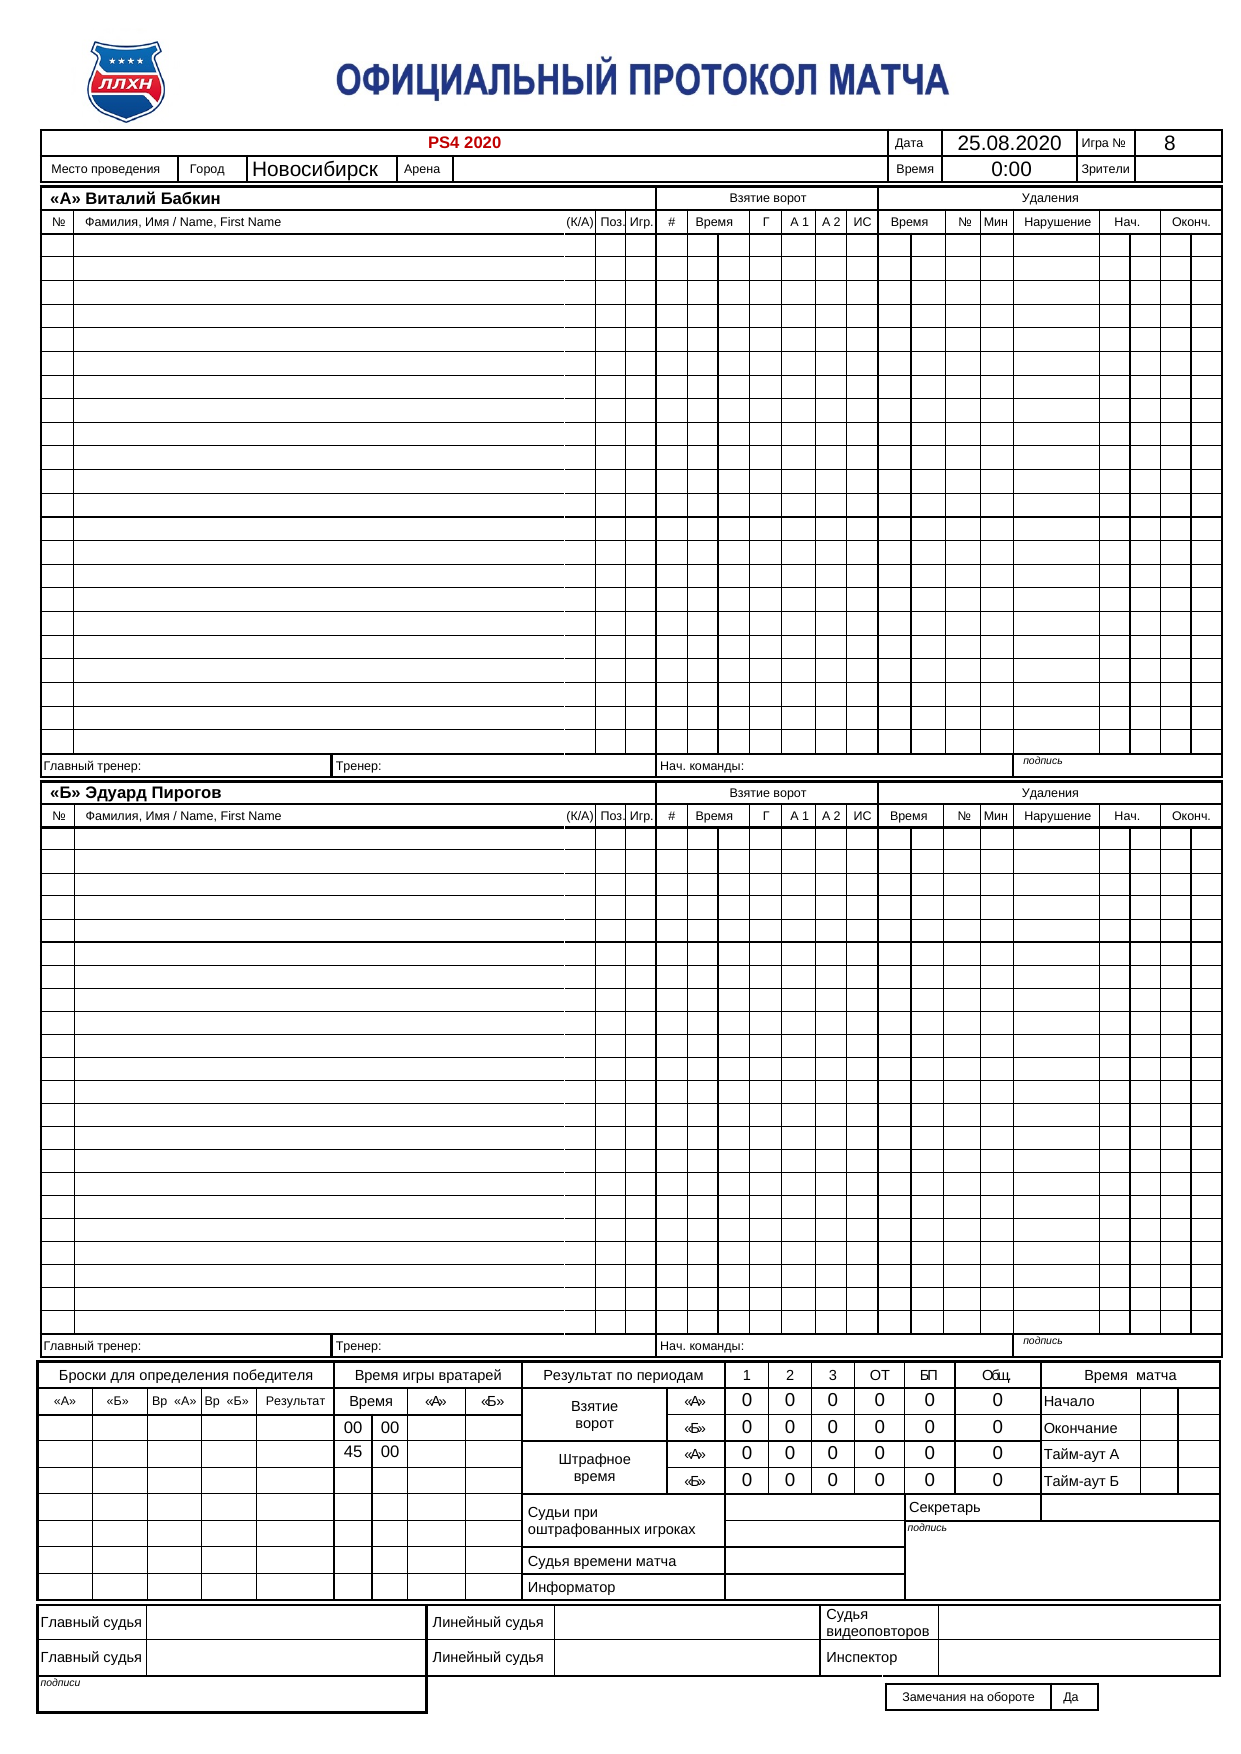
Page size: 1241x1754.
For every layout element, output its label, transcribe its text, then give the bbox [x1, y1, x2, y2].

table_cell [1100, 1104, 1129, 1126]
table_cell [1192, 707, 1221, 729]
table_cell [750, 328, 781, 351]
table_cell [879, 989, 910, 1011]
table_cell [912, 305, 945, 327]
table_cell [626, 966, 655, 987]
table_cell [1131, 1035, 1160, 1057]
table_cell [39, 1574, 92, 1599]
table_cell [981, 399, 1013, 422]
table_cell [1131, 730, 1160, 753]
table_cell [981, 1288, 1013, 1310]
table_cell [912, 1150, 943, 1172]
table_cell [1014, 399, 1099, 422]
table_cell [782, 423, 815, 445]
table_cell [657, 1012, 687, 1033]
table_cell [719, 494, 749, 516]
table_header 8 [1136, 131, 1221, 155]
table_cell [1131, 1173, 1160, 1195]
table_cell 0 [726, 1389, 768, 1413]
table_cell [782, 328, 815, 351]
table_cell [75, 989, 564, 1011]
table_cell [750, 636, 781, 658]
table_cell [912, 328, 945, 351]
table_cell [596, 896, 625, 918]
table_header Время матча [1042, 1363, 1219, 1387]
table_cell [42, 1012, 74, 1033]
table_cell [912, 966, 943, 987]
table_cell 00 [335, 1416, 371, 1440]
table_cell [944, 829, 980, 849]
table_cell [657, 399, 687, 422]
table_cell [981, 446, 1013, 469]
table_cell [565, 257, 595, 280]
table_cell [42, 896, 74, 918]
table_cell [1131, 1104, 1160, 1126]
table_cell [782, 1150, 815, 1172]
table_cell [782, 235, 815, 256]
table_cell [981, 423, 1013, 445]
table_cell [626, 1058, 655, 1079]
table_cell [816, 1219, 846, 1241]
table_cell [1192, 829, 1221, 849]
table_cell [847, 1173, 877, 1195]
table_cell [719, 1104, 749, 1126]
table_cell Фамилия, Имя / Name, First Name [75, 805, 565, 826]
table_cell [688, 1265, 717, 1287]
table_cell [596, 874, 625, 895]
table_header Общ. [956, 1363, 1040, 1387]
table_cell [1161, 494, 1190, 516]
table_cell [847, 829, 877, 849]
table_cell [782, 850, 815, 872]
table_cell [879, 1288, 910, 1310]
table_cell [1014, 659, 1099, 682]
table_cell [816, 1196, 846, 1218]
table_cell [719, 235, 749, 256]
table_cell [1131, 541, 1160, 564]
table_cell [42, 850, 74, 872]
table_cell [39, 1468, 92, 1493]
table_cell [596, 1012, 625, 1033]
table_cell [782, 446, 815, 469]
table_cell [816, 1265, 846, 1287]
table_cell [1192, 943, 1221, 964]
table_cell Игр. [626, 211, 655, 233]
table_cell [912, 376, 945, 398]
table_cell [596, 920, 625, 941]
table_header PS4 2020 [42, 131, 887, 155]
table_cell [596, 352, 625, 374]
table_cell [719, 659, 749, 682]
table_cell [847, 1081, 877, 1103]
table_cell [657, 1265, 687, 1287]
table_cell [879, 1150, 910, 1172]
table_cell [981, 352, 1013, 374]
table_cell [657, 565, 687, 587]
table_cell [883, 1677, 1220, 1681]
table_cell [879, 1242, 910, 1264]
table_cell [1014, 1311, 1099, 1333]
table_cell Результат [257, 1389, 333, 1413]
table_cell [782, 730, 815, 753]
table_cell [1192, 1311, 1221, 1333]
table_cell [596, 829, 625, 849]
table_cell [466, 1494, 521, 1520]
table_cell Тренер: [333, 1335, 655, 1356]
table_cell [946, 565, 980, 587]
table_cell [879, 588, 910, 611]
table_cell [750, 281, 781, 303]
table_cell [981, 896, 1013, 918]
table_cell [782, 612, 815, 634]
table_cell [626, 1311, 655, 1333]
table_cell [816, 1058, 846, 1079]
table_cell [1014, 235, 1099, 256]
table_cell [750, 1012, 781, 1033]
table_cell [596, 1219, 625, 1241]
table_cell [626, 707, 655, 729]
table_cell [782, 1035, 815, 1057]
table_cell [1141, 1441, 1177, 1467]
table_cell [719, 989, 749, 1011]
table_cell [1161, 518, 1190, 540]
table_cell [74, 376, 564, 398]
table_cell [257, 1574, 333, 1599]
table_cell [1014, 850, 1099, 872]
table_cell [946, 328, 980, 351]
table_cell [816, 1311, 846, 1333]
table_cell Тренер: [333, 755, 655, 776]
table_cell [657, 470, 687, 493]
table_cell [879, 352, 910, 374]
table_cell [1014, 683, 1099, 706]
table_cell [596, 588, 625, 611]
table_cell [1100, 494, 1129, 516]
table_cell [946, 446, 980, 469]
table_cell [816, 281, 846, 303]
table_cell [148, 1468, 201, 1493]
table_cell [912, 683, 945, 706]
table_cell [816, 612, 846, 634]
table_cell [1161, 1081, 1190, 1103]
table_cell [688, 636, 717, 658]
table_cell [42, 612, 73, 634]
table_cell [981, 588, 1013, 611]
table_cell [657, 1104, 687, 1126]
table_cell [726, 1548, 904, 1573]
table_cell [847, 683, 877, 706]
table_cell [1131, 328, 1160, 351]
table_cell «А» [39, 1389, 92, 1413]
table_cell [565, 376, 595, 398]
table_cell [74, 494, 564, 516]
table_cell [688, 470, 717, 493]
table_cell [657, 328, 687, 351]
table_cell [1100, 281, 1129, 303]
table_cell [946, 423, 980, 445]
table_cell [1014, 588, 1099, 611]
table_cell [565, 829, 595, 849]
table_cell [42, 376, 73, 398]
table_cell [75, 920, 564, 941]
table_cell [847, 1104, 877, 1126]
table_cell [93, 1521, 147, 1546]
table_cell [847, 446, 877, 469]
table_cell [147, 1640, 425, 1675]
table_cell [1100, 1035, 1129, 1057]
table_cell [1161, 1035, 1190, 1057]
table_cell Главный тренер: [42, 755, 330, 776]
table_cell [565, 1127, 595, 1149]
table_cell [1099, 1682, 1220, 1711]
table_cell [946, 636, 980, 658]
table_cell [1014, 1265, 1099, 1287]
table_cell [93, 1494, 147, 1520]
table_cell [1161, 874, 1190, 895]
table_cell [626, 1104, 655, 1126]
table_cell [1131, 1242, 1160, 1264]
table_cell [750, 850, 781, 872]
table_cell [1161, 1311, 1190, 1333]
table_cell [816, 470, 846, 493]
table_cell [750, 423, 781, 445]
table_cell [1100, 235, 1129, 256]
table_cell [657, 541, 687, 564]
table_cell [719, 850, 749, 872]
table_cell [750, 730, 781, 753]
table_cell [912, 829, 943, 849]
table_cell [657, 1288, 687, 1310]
table_cell [847, 1219, 877, 1241]
table_cell [912, 446, 945, 469]
table_cell [879, 829, 910, 849]
table_cell [1100, 1081, 1129, 1103]
table_cell [782, 1265, 815, 1287]
table_cell [981, 1127, 1013, 1149]
table_cell [816, 659, 846, 682]
table_cell [944, 1012, 980, 1033]
table_cell [750, 446, 781, 469]
table_cell [1131, 1150, 1160, 1172]
table_cell [847, 1242, 877, 1264]
table_cell [42, 943, 74, 964]
table_cell [847, 920, 877, 941]
table_cell [1100, 850, 1129, 872]
table_cell [93, 1574, 147, 1599]
table_cell [1161, 1104, 1190, 1126]
table_cell [565, 683, 595, 706]
table_cell [42, 989, 74, 1011]
table_cell [1014, 518, 1099, 540]
table_cell [1014, 470, 1099, 493]
table_cell [93, 1441, 147, 1467]
table_cell [626, 659, 655, 682]
table_cell [1131, 1196, 1160, 1218]
table_cell [596, 541, 625, 564]
table_cell [565, 659, 595, 682]
table_cell [912, 612, 945, 634]
table_cell № [944, 805, 980, 826]
table_cell [1179, 1415, 1219, 1440]
table_cell [688, 399, 717, 422]
table_cell [981, 683, 1013, 706]
table_cell [202, 1574, 256, 1599]
table_cell [879, 1058, 910, 1079]
table_cell [1192, 399, 1221, 422]
table_cell [75, 1127, 564, 1149]
table_cell [981, 920, 1013, 941]
table_cell 0 [956, 1468, 1040, 1493]
table_cell [912, 659, 945, 682]
table_cell [879, 328, 910, 351]
table_cell [74, 328, 564, 351]
table_cell [719, 874, 749, 895]
table_cell [816, 707, 846, 729]
table_cell [626, 1219, 655, 1241]
table_cell [816, 1173, 846, 1195]
table_cell [688, 707, 717, 729]
table_cell [596, 1173, 625, 1195]
table_cell [944, 966, 980, 987]
table_cell [1161, 1173, 1190, 1195]
table_cell [939, 1640, 1219, 1675]
table_cell [719, 281, 749, 303]
table_cell (К/А) [565, 211, 595, 233]
table_cell 0 [855, 1389, 904, 1413]
table_cell [42, 1219, 74, 1241]
table_cell [688, 1150, 717, 1172]
table_cell Мин [981, 211, 1013, 233]
table_cell [981, 850, 1013, 872]
table_cell [847, 966, 877, 987]
table_cell [75, 1288, 564, 1310]
table_cell [74, 612, 564, 634]
table_cell [1014, 281, 1099, 303]
table_cell [596, 636, 625, 658]
table_cell [42, 1081, 74, 1103]
table_cell [847, 565, 877, 587]
table_cell [816, 541, 846, 564]
table_cell [1014, 730, 1099, 753]
table_cell [816, 943, 846, 964]
table_cell [912, 707, 945, 729]
table_cell [816, 850, 846, 872]
table_cell [879, 1196, 910, 1218]
table_cell [981, 565, 1013, 587]
table_cell [750, 943, 781, 964]
table_cell [782, 707, 815, 729]
table_cell [565, 494, 595, 516]
table_cell [726, 1575, 904, 1599]
table_cell [946, 730, 980, 753]
table_cell [816, 446, 846, 469]
table_cell [1192, 328, 1221, 351]
table_cell [596, 281, 625, 303]
table_cell [42, 518, 73, 540]
table_cell [1192, 352, 1221, 374]
table_cell [1192, 850, 1221, 872]
table_cell [816, 1288, 846, 1310]
table_cell [626, 518, 655, 540]
table_cell подпись [906, 1522, 1219, 1599]
table_cell [688, 305, 717, 327]
table_cell «Б» [668, 1468, 724, 1493]
table_cell [1161, 1265, 1190, 1287]
table_cell [946, 494, 980, 516]
table_cell [657, 896, 687, 918]
table_cell [750, 1081, 781, 1103]
table_cell [750, 1058, 781, 1079]
table_cell [42, 1265, 74, 1287]
table_cell Главный тренер: [42, 1335, 330, 1356]
table_cell [626, 1012, 655, 1033]
table_cell [42, 920, 74, 941]
table_cell [555, 1606, 819, 1639]
table_cell [75, 1242, 564, 1264]
table_cell [93, 1468, 147, 1493]
table_cell [1131, 1058, 1160, 1079]
table_cell [782, 399, 815, 422]
table_cell [596, 305, 625, 327]
table_cell [657, 636, 687, 658]
table_cell [782, 874, 815, 895]
table_cell [657, 1311, 687, 1333]
table_cell [657, 494, 687, 516]
table_cell [657, 376, 687, 398]
table_cell [688, 659, 717, 682]
table_cell [1161, 1012, 1190, 1033]
table_cell [719, 1196, 749, 1218]
table_cell [565, 1012, 595, 1033]
table_cell [1014, 541, 1099, 564]
table_cell [719, 399, 749, 422]
table_cell [335, 1547, 371, 1573]
table_cell [1192, 518, 1221, 540]
table_cell [1161, 1058, 1190, 1079]
table_cell [42, 423, 73, 445]
table_cell [257, 1521, 333, 1546]
table_cell [1161, 305, 1190, 327]
table_cell [75, 1104, 564, 1126]
table_cell Г [750, 211, 781, 233]
table_cell [565, 1219, 595, 1241]
table_cell [944, 989, 980, 1011]
table_cell [626, 1081, 655, 1103]
table_cell [1161, 588, 1190, 611]
table_cell [1100, 874, 1129, 895]
table_cell [1161, 966, 1190, 987]
table_cell [688, 328, 717, 351]
table_cell [946, 235, 980, 256]
table_cell [750, 920, 781, 941]
table_cell [626, 1196, 655, 1218]
table_cell 0 [855, 1468, 904, 1493]
table_cell [879, 874, 910, 895]
table_cell [626, 399, 655, 422]
table_cell [626, 683, 655, 706]
table_cell А 2 [816, 805, 846, 826]
table_cell [1100, 943, 1129, 964]
table_cell [1192, 896, 1221, 918]
table_cell [626, 305, 655, 327]
table_cell [719, 423, 749, 445]
table_cell [1131, 966, 1160, 987]
table_cell [1192, 423, 1221, 445]
table_cell 0 [956, 1442, 1040, 1467]
table_cell [1131, 423, 1160, 445]
table_cell [879, 636, 910, 658]
table_cell [1192, 1104, 1221, 1126]
table_cell [816, 874, 846, 895]
table_cell [565, 1288, 595, 1310]
table_cell [1014, 829, 1099, 849]
table_cell [202, 1494, 256, 1520]
table_cell [1131, 943, 1160, 964]
table_cell [912, 989, 943, 1011]
table_cell [1161, 470, 1190, 493]
table_cell [74, 565, 564, 587]
table_cell [202, 1416, 256, 1440]
table_cell № [42, 805, 74, 826]
table_cell [946, 257, 980, 280]
table_cell [750, 376, 781, 398]
table_cell [981, 1173, 1013, 1195]
table_cell [148, 1416, 201, 1440]
table_cell [750, 1173, 781, 1195]
table_cell Линейный судья [428, 1640, 554, 1675]
table_cell (К/А) [565, 805, 595, 826]
table_cell [74, 446, 564, 469]
table_cell [1100, 966, 1129, 987]
table_cell [782, 1058, 815, 1079]
table_cell [946, 659, 980, 682]
table_cell [879, 730, 910, 753]
table_cell 0 [769, 1389, 811, 1413]
table_cell [1161, 235, 1190, 256]
table_cell [565, 612, 595, 634]
table_cell [596, 730, 625, 753]
table_cell [847, 376, 877, 398]
table_cell [1192, 1219, 1221, 1241]
table_cell [1100, 470, 1129, 493]
table_cell [1192, 281, 1221, 303]
table_cell [1161, 1196, 1190, 1218]
table_cell [42, 305, 73, 327]
table_cell [42, 966, 74, 987]
table_cell Время [879, 805, 943, 826]
table_cell [750, 1311, 781, 1333]
table_cell [257, 1416, 333, 1440]
table_cell [1192, 494, 1221, 516]
table_cell 0 [905, 1389, 954, 1413]
table_cell [1161, 659, 1190, 682]
table_cell [1131, 470, 1160, 493]
table_cell [373, 1494, 407, 1520]
table_cell 00 [373, 1416, 407, 1440]
table_cell [750, 1288, 781, 1310]
table_cell Время [889, 157, 941, 181]
table_cell [75, 829, 564, 849]
table_cell [565, 920, 595, 941]
table_cell [1131, 612, 1160, 634]
table_cell [879, 470, 910, 493]
table_cell [75, 896, 564, 918]
table_cell [626, 636, 655, 658]
table_cell Поз. [596, 805, 625, 826]
table_cell 0 [905, 1415, 954, 1440]
table_cell [688, 730, 717, 753]
table_cell [565, 896, 595, 918]
table_cell [1192, 636, 1221, 658]
table_cell [596, 1081, 625, 1103]
table_cell 0 [812, 1389, 854, 1413]
table_cell [657, 281, 687, 303]
table_cell [847, 1265, 877, 1287]
table_cell [879, 423, 910, 445]
table_cell [408, 1416, 465, 1440]
table_cell [981, 1012, 1013, 1033]
table_cell [42, 1127, 74, 1149]
table_cell [944, 850, 980, 872]
table_cell [750, 896, 781, 918]
table_cell [657, 235, 687, 256]
table_cell [74, 305, 564, 327]
table_cell Штрафное время [523, 1442, 666, 1493]
table_cell [879, 1035, 910, 1057]
table_cell [74, 518, 564, 540]
table_cell [981, 730, 1013, 753]
table_cell «А» [668, 1389, 724, 1413]
table_cell [750, 829, 781, 849]
table_cell [782, 494, 815, 516]
table_header Да [1052, 1685, 1097, 1709]
table_cell [688, 1127, 717, 1149]
table_cell [847, 1288, 877, 1310]
table_cell [1192, 683, 1221, 706]
table_header БП [905, 1363, 954, 1387]
table_cell [912, 730, 945, 753]
table_cell [719, 1242, 749, 1264]
table_cell [782, 966, 815, 987]
table_cell [944, 1127, 980, 1149]
table_header 1 [726, 1363, 768, 1387]
table_cell [719, 470, 749, 493]
table_cell [981, 829, 1013, 849]
table_cell [596, 1288, 625, 1310]
table_cell [688, 1104, 717, 1126]
table_cell [657, 850, 687, 872]
table_cell [946, 683, 980, 706]
table_cell [657, 1196, 687, 1218]
table_cell [719, 920, 749, 941]
table_cell [626, 1265, 655, 1287]
table_cell [981, 235, 1013, 256]
table_cell [847, 896, 877, 918]
table_cell [782, 1081, 815, 1103]
table_cell [565, 328, 595, 351]
table_cell [879, 281, 910, 303]
table_cell [565, 874, 595, 895]
table_cell [466, 1441, 521, 1467]
table_cell [1131, 1081, 1160, 1103]
table_cell [657, 1219, 687, 1241]
table_cell [1161, 376, 1190, 398]
table_cell [688, 850, 717, 872]
table_cell [981, 518, 1013, 540]
table_cell [565, 636, 595, 658]
table_cell [1192, 874, 1221, 895]
table_cell [202, 1441, 256, 1467]
table_cell [1131, 494, 1160, 516]
table_cell [816, 989, 846, 1011]
table_cell [565, 1035, 595, 1057]
table_cell [1014, 423, 1099, 445]
table_cell [75, 1173, 564, 1195]
table_cell [74, 470, 564, 493]
table_cell [912, 1012, 943, 1033]
table_cell [719, 1311, 749, 1333]
table_cell [981, 257, 1013, 280]
table_cell [74, 588, 564, 611]
table_cell [596, 966, 625, 987]
table_cell [782, 1288, 815, 1310]
table_cell Инспектор [821, 1640, 938, 1675]
table_cell [879, 659, 910, 682]
table_cell 00 [373, 1441, 407, 1467]
table_cell [565, 446, 595, 469]
table_cell [688, 1035, 717, 1057]
table_cell [1131, 376, 1160, 398]
table_cell [1131, 920, 1160, 941]
table_cell [39, 1521, 92, 1546]
table_cell [719, 446, 749, 469]
table_cell 0 [812, 1468, 854, 1493]
table_cell [42, 730, 73, 753]
table_cell [750, 1242, 781, 1264]
table_cell [74, 399, 564, 422]
table_cell Город [179, 157, 246, 181]
table_cell [879, 494, 910, 516]
table_cell [1131, 1219, 1160, 1241]
table_cell [1192, 235, 1221, 256]
picture [5, 28, 1179, 129]
table_cell [1161, 399, 1190, 422]
table_cell [74, 659, 564, 682]
table_cell [42, 1035, 74, 1057]
table_cell [1131, 829, 1160, 849]
table_cell [565, 1242, 595, 1264]
table_cell [750, 1219, 781, 1241]
table_cell [719, 1173, 749, 1195]
table_cell [1161, 446, 1190, 469]
table_cell [981, 1035, 1013, 1057]
table_cell [42, 707, 73, 729]
table_cell [944, 1058, 980, 1079]
table_header Взятие ворот [657, 783, 877, 803]
table_cell [912, 1104, 943, 1126]
table_cell [42, 446, 73, 469]
table_cell [1192, 966, 1221, 987]
table_cell [565, 1265, 595, 1287]
table_cell [719, 541, 749, 564]
table_cell [565, 1058, 595, 1079]
table_cell [719, 707, 749, 729]
table_cell ИС [847, 211, 877, 233]
table_cell [1014, 612, 1099, 634]
table_cell [847, 518, 877, 540]
table_cell [750, 518, 781, 540]
table_cell [816, 305, 846, 327]
table_cell [42, 1196, 74, 1218]
table_cell [1161, 636, 1190, 658]
table_header Время игры вратарей [335, 1363, 521, 1387]
table_cell [912, 518, 945, 540]
table_cell Место проведения [42, 157, 177, 181]
table_cell [565, 352, 595, 374]
table_cell [946, 588, 980, 611]
table_cell [1161, 1288, 1190, 1310]
table_cell [42, 541, 73, 564]
table_cell [847, 352, 877, 374]
table_cell [912, 235, 945, 256]
table_cell [42, 636, 73, 658]
table_cell [148, 1494, 201, 1520]
table_cell [944, 1311, 980, 1333]
table_cell [596, 1058, 625, 1079]
table_cell [657, 1127, 687, 1149]
table_cell [1014, 446, 1099, 469]
table_cell [257, 1547, 333, 1573]
table_cell [1192, 1288, 1221, 1310]
table_cell [1100, 1127, 1129, 1149]
table_header Взятие ворот [657, 188, 877, 209]
table_cell [719, 1035, 749, 1057]
table_cell [912, 1058, 943, 1079]
table_header Замечания на обороте [887, 1685, 1050, 1709]
table_cell [847, 1035, 877, 1057]
table_cell [912, 1127, 943, 1149]
table_header Броски для определения победителя [39, 1363, 333, 1387]
table_cell [688, 1219, 717, 1241]
table_cell [565, 1173, 595, 1195]
table_cell [565, 1196, 595, 1218]
table_cell [596, 989, 625, 1011]
table_cell [879, 257, 910, 280]
table_cell [335, 1494, 371, 1520]
table_cell [1161, 683, 1190, 706]
table_cell [981, 281, 1013, 303]
table_cell [946, 612, 980, 634]
table_cell # [657, 805, 687, 826]
table_cell [1014, 1288, 1099, 1310]
table_cell [688, 541, 717, 564]
table_cell Время [688, 211, 749, 233]
table_cell [626, 612, 655, 634]
table_cell ИС [847, 805, 877, 826]
table_cell [1192, 730, 1221, 753]
table_cell [1131, 659, 1160, 682]
table_cell [1100, 352, 1129, 374]
table_cell [1014, 1081, 1099, 1103]
table_cell [1100, 518, 1129, 540]
table_cell [782, 541, 815, 564]
table_cell [750, 1035, 781, 1057]
table_cell [1100, 305, 1129, 327]
table_cell [42, 874, 74, 895]
table_cell [981, 541, 1013, 564]
table_cell [39, 1547, 92, 1573]
table_cell [1161, 281, 1190, 303]
table_cell [816, 1081, 846, 1103]
table_cell [42, 1058, 74, 1079]
table_cell [981, 612, 1013, 634]
table_cell [719, 636, 749, 658]
table_cell [93, 1547, 147, 1573]
table_cell [944, 1196, 980, 1218]
table_cell [596, 659, 625, 682]
table_cell [847, 1058, 877, 1079]
table_cell [657, 518, 687, 540]
table_cell [816, 257, 846, 280]
table_cell [626, 989, 655, 1011]
table_cell [74, 636, 564, 658]
table_cell [565, 989, 595, 1011]
table_cell [373, 1547, 407, 1573]
table_cell [1192, 659, 1221, 682]
table_cell [626, 1150, 655, 1172]
table_cell [782, 989, 815, 1011]
table_header Удаления [879, 188, 1221, 209]
table_cell 0 [769, 1442, 811, 1467]
table_cell [981, 376, 1013, 398]
table_cell [626, 1242, 655, 1264]
table_cell [1014, 565, 1099, 587]
table_cell [257, 1468, 333, 1493]
table_cell Нач. [1100, 211, 1160, 233]
table_cell [1014, 494, 1099, 516]
table_cell [657, 874, 687, 895]
table_cell [42, 683, 73, 706]
table_cell Судья видеоповторов [821, 1606, 938, 1639]
table_cell [42, 1288, 74, 1310]
table_cell [1192, 1265, 1221, 1287]
table_cell [1014, 1242, 1099, 1264]
table_cell [944, 943, 980, 964]
table_cell [816, 1242, 846, 1264]
table_header 2 [769, 1363, 811, 1387]
table_cell [626, 874, 655, 895]
table_cell [847, 1012, 877, 1033]
table_cell [782, 920, 815, 941]
table_cell [1161, 850, 1190, 872]
table_cell [657, 1173, 687, 1195]
table_cell [688, 683, 717, 706]
table_cell [1014, 376, 1099, 398]
table_header Игра № [1078, 131, 1134, 155]
table_cell [1131, 1012, 1160, 1033]
table_cell [879, 235, 910, 256]
table_cell [1131, 518, 1160, 540]
table_cell [565, 943, 595, 964]
table_cell [912, 636, 945, 658]
table_cell [1161, 352, 1190, 374]
table_cell [688, 612, 717, 634]
table_cell [1161, 707, 1190, 729]
table_cell [912, 1035, 943, 1057]
table_header 3 [812, 1363, 854, 1387]
table_cell [750, 707, 781, 729]
table_cell [596, 446, 625, 469]
table_cell [816, 636, 846, 658]
table_cell [688, 829, 717, 849]
table_cell [147, 1606, 425, 1639]
table_cell [719, 683, 749, 706]
table_cell [879, 446, 910, 469]
table_cell [946, 352, 980, 374]
table_cell [596, 399, 625, 422]
table_cell [912, 850, 943, 872]
table_cell [1100, 328, 1129, 351]
table_cell [782, 1104, 815, 1126]
table_cell [657, 707, 687, 729]
table_cell [1192, 920, 1221, 941]
table_cell [657, 683, 687, 706]
table_cell [42, 399, 73, 422]
table_cell [1161, 257, 1190, 280]
table_cell [946, 281, 980, 303]
table_cell [847, 636, 877, 658]
table_cell [74, 235, 564, 256]
table_cell [42, 1311, 74, 1333]
table_cell «Б » [466, 1389, 521, 1413]
table_cell [1161, 730, 1190, 753]
table_cell [75, 966, 564, 987]
table_cell [782, 470, 815, 493]
table_cell [1192, 470, 1221, 493]
table_cell Время [688, 805, 749, 826]
table_cell [1192, 1127, 1221, 1149]
table_cell [565, 850, 595, 872]
table_cell [657, 352, 687, 374]
table_cell [816, 1104, 846, 1126]
table_cell [719, 1288, 749, 1310]
table_cell [1100, 1196, 1129, 1218]
table_cell [1100, 896, 1129, 918]
table_cell [1100, 541, 1129, 564]
table_cell Нач. команды: [657, 755, 1012, 776]
table_cell [782, 518, 815, 540]
table_cell [912, 1311, 943, 1333]
table_cell [1161, 328, 1190, 351]
table_cell [1014, 1196, 1099, 1218]
table_cell [879, 1311, 910, 1333]
table_cell [879, 1265, 910, 1287]
table_cell [944, 920, 980, 941]
table_cell Начало [1042, 1389, 1140, 1413]
table_cell [466, 1521, 521, 1546]
table_cell [1014, 636, 1099, 658]
table_cell [1014, 966, 1099, 987]
table_cell [981, 1242, 1013, 1264]
table_header Дата [889, 131, 941, 155]
table_cell [1100, 1012, 1129, 1033]
table_cell [879, 1104, 910, 1126]
table_cell [782, 1242, 815, 1264]
table_cell [1100, 565, 1129, 587]
table_cell [626, 352, 655, 374]
table_cell [74, 683, 564, 706]
table_cell [912, 423, 945, 445]
table_cell Взятие ворот [523, 1389, 666, 1440]
table_cell [750, 1127, 781, 1149]
table_cell [688, 1058, 717, 1079]
table_cell [202, 1547, 256, 1573]
table_cell [782, 636, 815, 658]
table_cell подпись [1014, 1335, 1221, 1356]
table_cell 0:00 [943, 157, 1076, 181]
table_cell Г [750, 805, 781, 826]
table_cell [75, 943, 564, 964]
table_cell [1100, 920, 1129, 941]
table_cell [1100, 1265, 1129, 1287]
table_cell [1141, 1389, 1177, 1413]
table_cell [847, 423, 877, 445]
table_cell [782, 257, 815, 280]
table_cell [1131, 1288, 1160, 1310]
table_cell [75, 1035, 564, 1057]
table_cell [74, 730, 564, 753]
table_cell [719, 1219, 749, 1241]
table_cell «Б» [668, 1415, 724, 1440]
table_cell 45 [335, 1441, 371, 1467]
table_cell 0 [812, 1442, 854, 1467]
table_cell [626, 494, 655, 516]
table_cell [946, 470, 980, 493]
table_cell [1100, 1150, 1129, 1172]
table_cell [1100, 989, 1129, 1011]
table_cell [816, 328, 846, 351]
table_cell [257, 1494, 333, 1520]
table_cell [1131, 588, 1160, 611]
table_cell Время [335, 1389, 407, 1413]
table_cell [688, 257, 717, 280]
table_cell [565, 470, 595, 493]
table_cell [750, 352, 781, 374]
table_cell [596, 1311, 625, 1333]
table_cell [657, 257, 687, 280]
table_cell [847, 850, 877, 872]
table_cell [1131, 636, 1160, 658]
table_cell [75, 850, 564, 872]
table_cell [1100, 399, 1129, 422]
table_cell [912, 399, 945, 422]
table_cell [596, 850, 625, 872]
table_cell [466, 1416, 521, 1440]
table_cell [782, 659, 815, 682]
table_cell [1161, 989, 1190, 1011]
table_cell [1014, 1219, 1099, 1241]
table_cell [688, 281, 717, 303]
table_cell [596, 943, 625, 964]
table_cell [1100, 588, 1129, 611]
table_cell [750, 683, 781, 706]
table_cell [93, 1416, 147, 1440]
table_cell [847, 1150, 877, 1172]
table_cell [1100, 423, 1129, 445]
table_cell [1131, 399, 1160, 422]
table_cell [944, 1219, 980, 1241]
table_cell [688, 896, 717, 918]
table_cell [596, 1150, 625, 1172]
table_cell [1014, 1104, 1099, 1126]
table_cell «А» [408, 1389, 465, 1413]
table_cell [1192, 257, 1221, 280]
table_cell [42, 659, 73, 682]
table_cell [981, 1219, 1013, 1241]
table_cell 0 [726, 1468, 768, 1493]
table_cell [981, 1150, 1013, 1172]
table_cell [912, 1265, 943, 1287]
table_cell [596, 470, 625, 493]
table_cell [75, 1265, 564, 1287]
table_cell [1014, 874, 1099, 895]
table_cell [847, 541, 877, 564]
table_cell [565, 1104, 595, 1126]
table_cell [688, 565, 717, 587]
table_cell [74, 352, 564, 374]
table_cell [626, 281, 655, 303]
table_cell [816, 1012, 846, 1033]
table_cell [1161, 1219, 1190, 1241]
table_cell [816, 376, 846, 398]
table_cell [1100, 1173, 1129, 1195]
table_cell [1192, 612, 1221, 634]
table_cell [782, 1219, 815, 1241]
table_cell [626, 850, 655, 872]
table_cell [42, 1242, 74, 1264]
table_cell [1192, 1196, 1221, 1218]
table_cell [688, 874, 717, 895]
table_cell [626, 446, 655, 469]
table_cell [1100, 683, 1129, 706]
table_cell Тайм-аут Б [1042, 1468, 1140, 1493]
table_cell [1192, 588, 1221, 611]
table_cell [946, 399, 980, 422]
table_cell [1014, 1058, 1099, 1079]
table_cell [912, 1173, 943, 1195]
table_cell подписи [39, 1677, 425, 1711]
table_cell Мин [981, 805, 1013, 826]
table_cell [596, 612, 625, 634]
table_cell # [657, 211, 687, 233]
table_cell [1161, 1242, 1190, 1264]
table_cell [981, 1081, 1013, 1103]
table_cell [657, 989, 687, 1011]
table_cell [847, 874, 877, 895]
table_cell [782, 943, 815, 964]
table_cell [912, 494, 945, 516]
table_cell [912, 588, 945, 611]
table_cell [782, 376, 815, 398]
table_cell [1161, 612, 1190, 634]
table_header Результат по периодам [523, 1363, 724, 1387]
table_cell [42, 588, 73, 611]
table_cell [335, 1574, 371, 1599]
table_cell [719, 829, 749, 849]
table_header Удаления [879, 783, 1221, 803]
table_cell [42, 328, 73, 351]
table_cell [847, 305, 877, 327]
table_cell [74, 541, 564, 564]
table_cell [1161, 896, 1190, 918]
table_cell [719, 352, 749, 374]
table_cell [626, 730, 655, 753]
table_cell [688, 1288, 717, 1310]
table_cell [719, 565, 749, 587]
table_cell [750, 874, 781, 895]
table_cell [1100, 1311, 1129, 1333]
table_cell [912, 1288, 943, 1310]
table_cell [1131, 257, 1160, 280]
table_cell Время [879, 211, 945, 233]
table_cell [688, 518, 717, 540]
table_cell [912, 352, 945, 374]
table_cell [42, 1104, 74, 1126]
table_cell [1100, 612, 1129, 634]
table_cell [1014, 707, 1099, 729]
table_cell [688, 1081, 717, 1103]
table_cell [879, 943, 910, 964]
table_cell [847, 281, 877, 303]
table_cell [1100, 1242, 1129, 1264]
table_cell [335, 1468, 371, 1493]
table_cell [879, 920, 910, 941]
table_cell [981, 470, 1013, 493]
table_cell [75, 874, 564, 895]
table_cell [782, 588, 815, 611]
table_cell [202, 1468, 256, 1493]
table_cell [879, 1081, 910, 1103]
table_cell [626, 565, 655, 587]
table_cell [75, 1012, 564, 1033]
table_cell [816, 399, 846, 422]
table_cell [879, 565, 910, 587]
table_cell [1131, 235, 1160, 256]
table_cell 0 [726, 1415, 768, 1440]
table_cell Новосибирск [248, 157, 396, 181]
table_cell [782, 1311, 815, 1333]
table_cell [879, 1127, 910, 1149]
table_cell [1042, 1495, 1219, 1520]
table_cell [719, 588, 749, 611]
table_cell [688, 494, 717, 516]
table_cell [816, 235, 846, 256]
table_cell Секретарь [906, 1495, 1040, 1520]
table_cell № [946, 211, 980, 233]
table_cell [1014, 257, 1099, 280]
table_cell [42, 281, 73, 303]
table_cell [39, 1441, 92, 1467]
table_cell [688, 966, 717, 987]
table_cell [42, 352, 73, 374]
table_cell [1192, 989, 1221, 1011]
table_cell [408, 1468, 465, 1493]
table_cell [944, 1242, 980, 1264]
table_cell [719, 1127, 749, 1149]
table_cell [596, 376, 625, 398]
table_cell [148, 1441, 201, 1467]
table_cell [816, 423, 846, 445]
table_cell [816, 896, 846, 918]
table_cell [1014, 305, 1099, 327]
table_cell [1100, 1288, 1129, 1310]
table_cell [1131, 874, 1160, 895]
table_cell [946, 376, 980, 398]
table_cell [596, 518, 625, 540]
table_cell [944, 1035, 980, 1057]
table_cell [750, 399, 781, 422]
table_cell [373, 1574, 407, 1599]
table_cell А 2 [816, 211, 846, 233]
table_cell [719, 966, 749, 987]
table_cell [626, 541, 655, 564]
table_cell [816, 920, 846, 941]
table_cell [847, 494, 877, 516]
table_cell [373, 1468, 407, 1493]
table_cell [596, 1035, 625, 1057]
table_cell Нарушение [1014, 805, 1099, 826]
table_cell [657, 305, 687, 327]
table_cell [1100, 829, 1129, 849]
table_cell [657, 423, 687, 445]
table_cell 0 [769, 1415, 811, 1440]
table_cell [466, 1468, 521, 1493]
table_cell [1014, 328, 1099, 351]
table_cell [596, 1127, 625, 1149]
table_cell [565, 1081, 595, 1103]
table_cell [879, 966, 910, 987]
table_cell [981, 707, 1013, 729]
table_cell [1161, 541, 1190, 564]
table_cell [565, 1311, 595, 1333]
table_cell [148, 1547, 201, 1573]
table_cell [816, 683, 846, 706]
table_cell 0 [956, 1415, 1040, 1440]
table_cell [981, 328, 1013, 351]
table_cell [42, 470, 73, 493]
table_cell [408, 1494, 465, 1520]
table_cell 0 [855, 1442, 904, 1467]
table_cell [1192, 1035, 1221, 1057]
table_cell Главный судья [39, 1640, 146, 1675]
table_cell [428, 1677, 882, 1711]
table_cell [626, 1173, 655, 1195]
table_cell [39, 1494, 92, 1520]
table_cell 0 [855, 1415, 904, 1440]
table_cell [847, 1127, 877, 1149]
table_cell [847, 470, 877, 493]
table_cell [847, 659, 877, 682]
table_cell [946, 707, 980, 729]
table_cell [657, 1035, 687, 1057]
table_cell [1192, 1058, 1221, 1079]
table_cell [750, 1265, 781, 1287]
table_cell [912, 920, 943, 941]
table_cell [1100, 707, 1129, 729]
table_cell [750, 612, 781, 634]
table_cell [1192, 565, 1221, 587]
table_cell [719, 518, 749, 540]
table_cell [1014, 352, 1099, 374]
table_cell [1014, 920, 1099, 941]
table_cell [1131, 281, 1160, 303]
table_cell [688, 989, 717, 1011]
table_cell [847, 235, 877, 256]
table_cell [1192, 1012, 1221, 1033]
table_cell [688, 235, 717, 256]
table_cell [879, 399, 910, 422]
table_cell [596, 1242, 625, 1264]
table_cell [74, 257, 564, 280]
table_cell [466, 1574, 521, 1599]
table_cell [981, 943, 1013, 964]
table_cell [596, 565, 625, 587]
table_cell [981, 494, 1013, 516]
table_cell [596, 257, 625, 280]
table_cell [565, 235, 595, 256]
table_cell [1192, 446, 1221, 469]
table_cell [750, 494, 781, 516]
table_cell [946, 305, 980, 327]
table_cell [847, 707, 877, 729]
table_cell [847, 1196, 877, 1218]
table_cell [466, 1547, 521, 1573]
table_cell [626, 1035, 655, 1057]
table_cell [944, 1173, 980, 1195]
table_cell Игр. [626, 805, 655, 826]
table_cell [1192, 305, 1221, 327]
table_cell [657, 659, 687, 682]
table_cell [719, 1012, 749, 1033]
table_cell [719, 257, 749, 280]
table_cell [596, 494, 625, 516]
table_cell [1100, 1058, 1129, 1079]
table_cell [688, 588, 717, 611]
table_cell [912, 1219, 943, 1241]
table_cell [454, 157, 887, 181]
table_cell [719, 896, 749, 918]
table_cell [1161, 1127, 1190, 1149]
table_cell [1192, 1242, 1221, 1264]
table_cell [719, 328, 749, 351]
table_cell [750, 565, 781, 587]
table_cell [816, 829, 846, 849]
table_cell [1131, 352, 1160, 374]
table_cell [981, 989, 1013, 1011]
table_cell [816, 518, 846, 540]
table_cell [257, 1441, 333, 1467]
table_cell [42, 829, 74, 849]
table_cell [626, 588, 655, 611]
table_cell [626, 896, 655, 918]
table_cell Судья времени матча [523, 1548, 724, 1573]
table_cell [782, 896, 815, 918]
table_cell [912, 281, 945, 303]
table_cell [879, 376, 910, 398]
table_cell [657, 943, 687, 964]
table_cell [1179, 1441, 1219, 1467]
table_cell [750, 305, 781, 327]
table_cell [1136, 157, 1221, 181]
table_cell [981, 1196, 1013, 1218]
table_cell [74, 423, 564, 445]
table_cell [782, 281, 815, 303]
table_cell Вр «Б» [202, 1389, 256, 1413]
table_cell [657, 446, 687, 469]
table_cell [565, 730, 595, 753]
table_cell [565, 305, 595, 327]
table_cell [879, 612, 910, 634]
table_cell [816, 588, 846, 611]
table_cell [719, 943, 749, 964]
table_cell [847, 989, 877, 1011]
table_cell [626, 328, 655, 351]
table_cell [1161, 1150, 1190, 1172]
table_cell [202, 1521, 256, 1546]
table_cell [782, 1127, 815, 1149]
table_cell [944, 896, 980, 918]
table_cell [688, 352, 717, 374]
table_cell [816, 1035, 846, 1057]
table_cell [1161, 829, 1190, 849]
table_cell [879, 1219, 910, 1241]
table_cell [750, 659, 781, 682]
table_cell [626, 470, 655, 493]
table_cell [626, 376, 655, 398]
table_cell [816, 966, 846, 987]
table_cell [750, 257, 781, 280]
table_cell [1131, 1127, 1160, 1149]
table_cell [750, 470, 781, 493]
table_cell [847, 612, 877, 634]
table_cell [42, 565, 73, 587]
table_cell [879, 707, 910, 729]
table_cell [1131, 707, 1160, 729]
table_cell [912, 943, 943, 964]
table_cell Зрители [1078, 157, 1134, 181]
table_cell Нач. [1100, 805, 1160, 826]
table_cell [719, 305, 749, 327]
table_cell Судьи при оштрафованных игроках [523, 1495, 724, 1546]
table_cell [1131, 1265, 1160, 1287]
table_cell Информатор [523, 1575, 724, 1599]
table_cell [555, 1640, 819, 1675]
table_cell [750, 541, 781, 564]
table_cell [1179, 1389, 1219, 1413]
table_cell [750, 588, 781, 611]
table_cell [688, 943, 717, 964]
table_cell [1100, 636, 1129, 658]
table_cell [944, 874, 980, 895]
table_cell [75, 1150, 564, 1172]
table_cell Линейный судья [428, 1606, 554, 1639]
table_cell [1100, 446, 1129, 469]
table_cell [719, 376, 749, 398]
table_cell [750, 1150, 781, 1172]
table_cell Тайм-аут А [1042, 1441, 1140, 1467]
table_cell «А» [668, 1442, 724, 1467]
table_cell [726, 1521, 904, 1546]
table_cell [879, 518, 910, 540]
table_cell [1192, 1173, 1221, 1195]
table_cell [565, 518, 595, 540]
table_cell [626, 1288, 655, 1310]
table_cell [42, 1150, 74, 1172]
table_cell [626, 829, 655, 849]
table_cell [719, 1081, 749, 1103]
table_cell Окончание [1042, 1415, 1140, 1440]
table_cell [688, 1173, 717, 1195]
table_cell [879, 1012, 910, 1033]
table_cell [565, 966, 595, 987]
table_cell [750, 1196, 781, 1218]
table_cell [565, 565, 595, 587]
table_cell [688, 920, 717, 941]
table_cell [373, 1521, 407, 1546]
table_cell [148, 1521, 201, 1546]
table_cell [42, 235, 73, 256]
table_cell [847, 399, 877, 422]
table_cell [981, 1058, 1013, 1079]
table_header 25.08.2020 [943, 131, 1076, 155]
table_cell [1100, 659, 1129, 682]
table_cell [782, 1173, 815, 1195]
table_cell [1141, 1415, 1177, 1440]
table_cell [596, 1265, 625, 1287]
table_cell [782, 683, 815, 706]
table_cell [912, 896, 943, 918]
table_cell [1192, 1150, 1221, 1172]
table_cell [1192, 1081, 1221, 1103]
table_cell [912, 541, 945, 564]
table_cell [1014, 1035, 1099, 1057]
table_cell [1014, 1012, 1099, 1033]
table_cell [596, 683, 625, 706]
table_cell Фамилия, Имя / Name, First Name [74, 211, 565, 233]
table_cell [981, 305, 1013, 327]
table_cell [1179, 1468, 1219, 1493]
table_cell [912, 565, 945, 587]
table_cell [847, 328, 877, 351]
table_cell [1100, 257, 1129, 280]
table_cell Нач. команды: [657, 1335, 1012, 1356]
table_cell [912, 1196, 943, 1218]
table_cell [847, 943, 877, 964]
table_cell [816, 1150, 846, 1172]
table_cell [750, 966, 781, 987]
table_cell [944, 1104, 980, 1126]
table_cell [74, 281, 564, 303]
table_cell [565, 588, 595, 611]
table_cell [1100, 376, 1129, 398]
table_cell [816, 494, 846, 516]
table_cell [408, 1574, 465, 1599]
table_cell [657, 829, 687, 849]
table_cell [75, 1081, 564, 1103]
table_cell [726, 1495, 904, 1520]
table_cell [657, 1058, 687, 1079]
table_cell [782, 352, 815, 374]
table_cell [42, 494, 73, 516]
table_cell [596, 328, 625, 351]
table_cell [879, 896, 910, 918]
table_cell [847, 588, 877, 611]
table_cell [816, 730, 846, 753]
table_cell [1100, 730, 1129, 753]
table_cell [657, 920, 687, 941]
table_cell [944, 1150, 980, 1172]
table_cell [626, 943, 655, 964]
table_cell [719, 730, 749, 753]
table_cell [719, 612, 749, 634]
table_cell [1141, 1468, 1177, 1493]
table_cell [75, 1196, 564, 1218]
table_cell «Б» [93, 1389, 147, 1413]
table_cell [565, 707, 595, 729]
table_cell Поз. [596, 211, 625, 233]
table_cell [688, 1242, 717, 1264]
table_cell [565, 399, 595, 422]
table_cell [816, 565, 846, 587]
table_cell [750, 1104, 781, 1126]
table_cell 0 [905, 1442, 954, 1467]
table_cell [719, 1265, 749, 1287]
table_cell [719, 1058, 749, 1079]
table_cell [912, 470, 945, 493]
table_cell [879, 683, 910, 706]
table_cell [39, 1416, 92, 1440]
table_cell [912, 257, 945, 280]
table_cell [1131, 305, 1160, 327]
table_cell [912, 1081, 943, 1103]
table_cell [596, 1196, 625, 1218]
table_cell [565, 1150, 595, 1172]
table_cell подпись [1014, 755, 1221, 776]
table_cell [879, 541, 910, 564]
table_cell [847, 730, 877, 753]
table_cell [74, 707, 564, 729]
table_cell [981, 1265, 1013, 1287]
table_cell [981, 659, 1013, 682]
table_cell [626, 920, 655, 941]
table_cell [782, 829, 815, 849]
table_cell [408, 1547, 465, 1573]
table_header ОТ [855, 1363, 904, 1387]
table_cell [42, 1173, 74, 1195]
table_cell [1014, 896, 1099, 918]
table_cell [981, 636, 1013, 658]
table_cell [408, 1521, 465, 1546]
table_cell [596, 235, 625, 256]
table_cell [565, 281, 595, 303]
table_cell [1014, 1150, 1099, 1172]
table_cell [782, 1196, 815, 1218]
table_cell [596, 707, 625, 729]
table_cell [565, 423, 595, 445]
table_cell 0 [726, 1442, 768, 1467]
table_cell [688, 423, 717, 445]
table_cell 0 [769, 1468, 811, 1493]
table_cell [688, 1012, 717, 1033]
table_cell [688, 376, 717, 398]
table_cell [1014, 943, 1099, 964]
table_cell [1131, 989, 1160, 1011]
table_cell [879, 850, 910, 872]
table_cell [847, 1311, 877, 1333]
table_cell [816, 1127, 846, 1149]
table_cell 0 [905, 1468, 954, 1493]
table_cell [981, 1311, 1013, 1333]
table_cell [626, 423, 655, 445]
table_cell [657, 612, 687, 634]
table_cell [944, 1265, 980, 1287]
table_cell Оконч. [1161, 805, 1221, 826]
table_cell [981, 966, 1013, 987]
table_cell [1131, 896, 1160, 918]
table_cell [657, 1150, 687, 1172]
table_cell [944, 1081, 980, 1103]
table_cell [565, 541, 595, 564]
table_cell [944, 1288, 980, 1310]
table_cell [750, 235, 781, 256]
table_cell [657, 966, 687, 987]
table_cell [912, 874, 943, 895]
table_cell [879, 305, 910, 327]
table_cell [657, 1242, 687, 1264]
table_cell [626, 257, 655, 280]
table_cell [719, 1150, 749, 1172]
table_cell [1161, 943, 1190, 964]
table_cell [1131, 683, 1160, 706]
table_cell [596, 1104, 625, 1126]
table_cell [75, 1311, 564, 1333]
table_cell 0 [956, 1389, 1040, 1413]
table_cell [408, 1441, 465, 1467]
table_cell [657, 730, 687, 753]
table_cell [688, 1311, 717, 1333]
table_cell [626, 1127, 655, 1149]
table_cell [1100, 1219, 1129, 1241]
table_header «Б» Эдуард Пирогов [42, 783, 655, 803]
table_cell [1131, 850, 1160, 872]
table_cell 0 [812, 1415, 854, 1440]
table_cell Нарушение [1014, 211, 1099, 233]
table_cell [981, 1104, 1013, 1126]
table_cell Арена [398, 157, 452, 181]
table_cell [1161, 920, 1190, 941]
table_cell [782, 1012, 815, 1033]
table_cell [335, 1521, 371, 1546]
table_cell [657, 1081, 687, 1103]
table_cell [1014, 1127, 1099, 1149]
table_cell [657, 588, 687, 611]
table_cell [688, 446, 717, 469]
table_header «А» Виталий Бабкин [42, 188, 655, 209]
table_cell [750, 989, 781, 1011]
table_cell Главный судья [39, 1606, 146, 1639]
table_cell [946, 541, 980, 564]
table_cell [148, 1574, 201, 1599]
table_cell [626, 235, 655, 256]
table_cell [879, 1173, 910, 1195]
table_cell [75, 1058, 564, 1079]
table_cell Вр «А» [148, 1389, 201, 1413]
table_cell [688, 1196, 717, 1218]
table_cell [981, 874, 1013, 895]
table_cell [596, 423, 625, 445]
table_cell А 1 [782, 211, 815, 233]
table_cell [1131, 446, 1160, 469]
table_cell № [42, 211, 73, 233]
table_cell [1192, 376, 1221, 398]
table_cell [782, 565, 815, 587]
table_cell [1014, 1173, 1099, 1195]
table_cell [946, 518, 980, 540]
table_cell [782, 305, 815, 327]
table_cell [1161, 565, 1190, 587]
table_cell [1161, 423, 1190, 445]
table_cell [75, 1219, 564, 1241]
table_cell [847, 257, 877, 280]
table_cell [42, 257, 73, 280]
table_cell [816, 352, 846, 374]
table_cell [939, 1606, 1219, 1639]
table_cell [912, 1242, 943, 1264]
table_cell [1131, 1311, 1160, 1333]
table_cell [1014, 989, 1099, 1011]
table_cell [1131, 565, 1160, 587]
table_cell А 1 [782, 805, 815, 826]
table_cell Оконч. [1161, 211, 1221, 233]
table_cell [1192, 541, 1221, 564]
